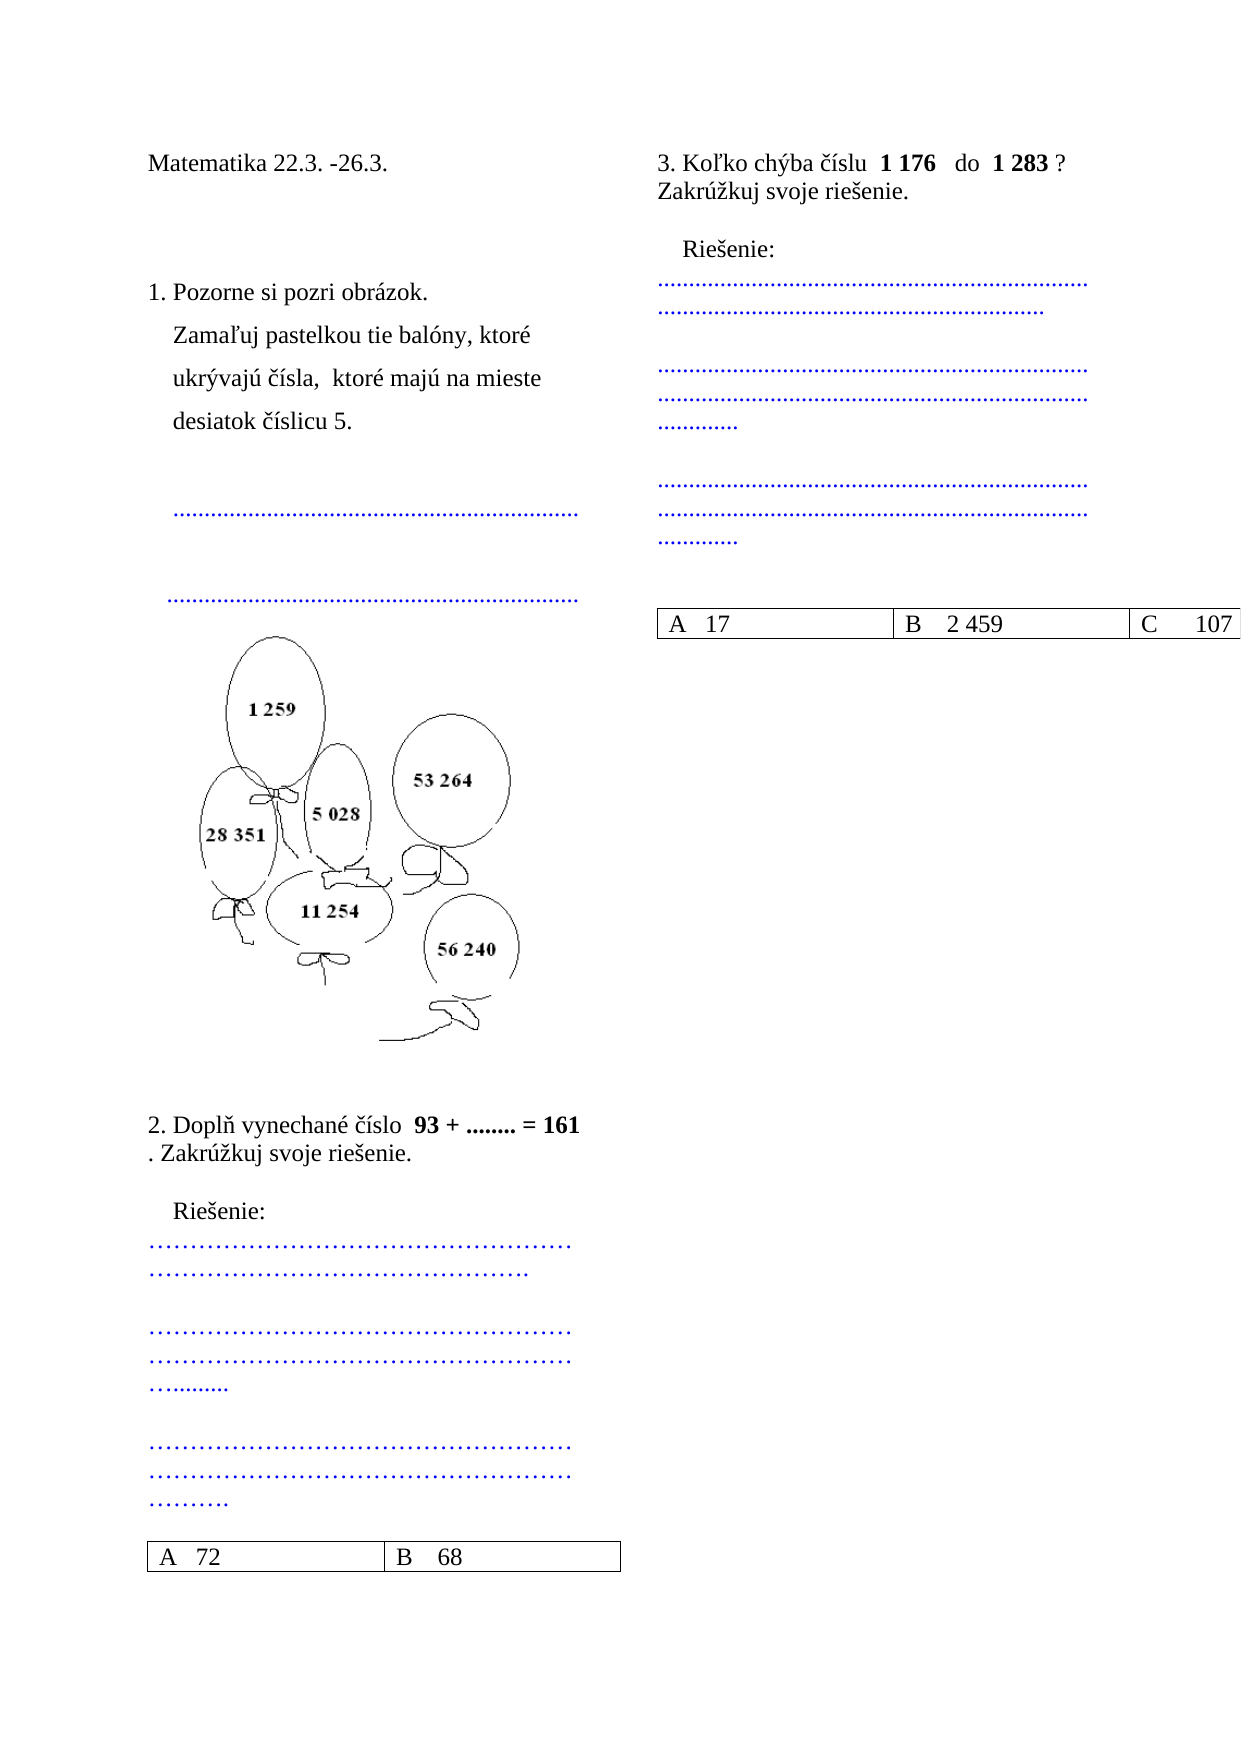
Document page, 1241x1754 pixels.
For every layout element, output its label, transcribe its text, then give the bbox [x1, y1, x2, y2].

table_header A 72 [148, 1542, 384, 1571]
text Matematika 22.3. -26.3. [148, 148, 583, 176]
text Zamaľuj pastelkou tie balóny, ktoré [148, 320, 583, 349]
text .................................................................. [148, 579, 583, 608]
table_header B 2 459 [894, 609, 1129, 637]
text ....................................................................................................................................................... [657, 464, 1093, 550]
text desiatok číslicu 5. [148, 406, 583, 435]
text 1. Pozorne si pozri obrázok. [148, 277, 583, 306]
text 2. Doplň vynechané číslo 93 + ........ = 161 . Zakrúžkuj svoje riešenie. [148, 1110, 583, 1167]
text ....................................................................................................................................................... [657, 349, 1093, 435]
text ……………………………………………………………………………………………......... [148, 1311, 583, 1397]
text ................................................................. [148, 493, 583, 521]
text 3. Koľko chýba číslu 1 176 do 1 283 ? Zakrúžkuj svoje riešenie. [657, 148, 1093, 205]
text Riešenie: ……………………………………………………………………………………. [148, 1196, 583, 1282]
table_header C 107 [1130, 609, 1240, 637]
text ukrývajú čísla, ktoré majú na mieste [148, 363, 583, 392]
text Riešenie: ................................................................................................................................... [657, 234, 1093, 320]
table_header A 17 [658, 609, 893, 637]
table_header B 68 [385, 1542, 620, 1571]
text …………………………………………………………………………………………………. [148, 1426, 583, 1512]
